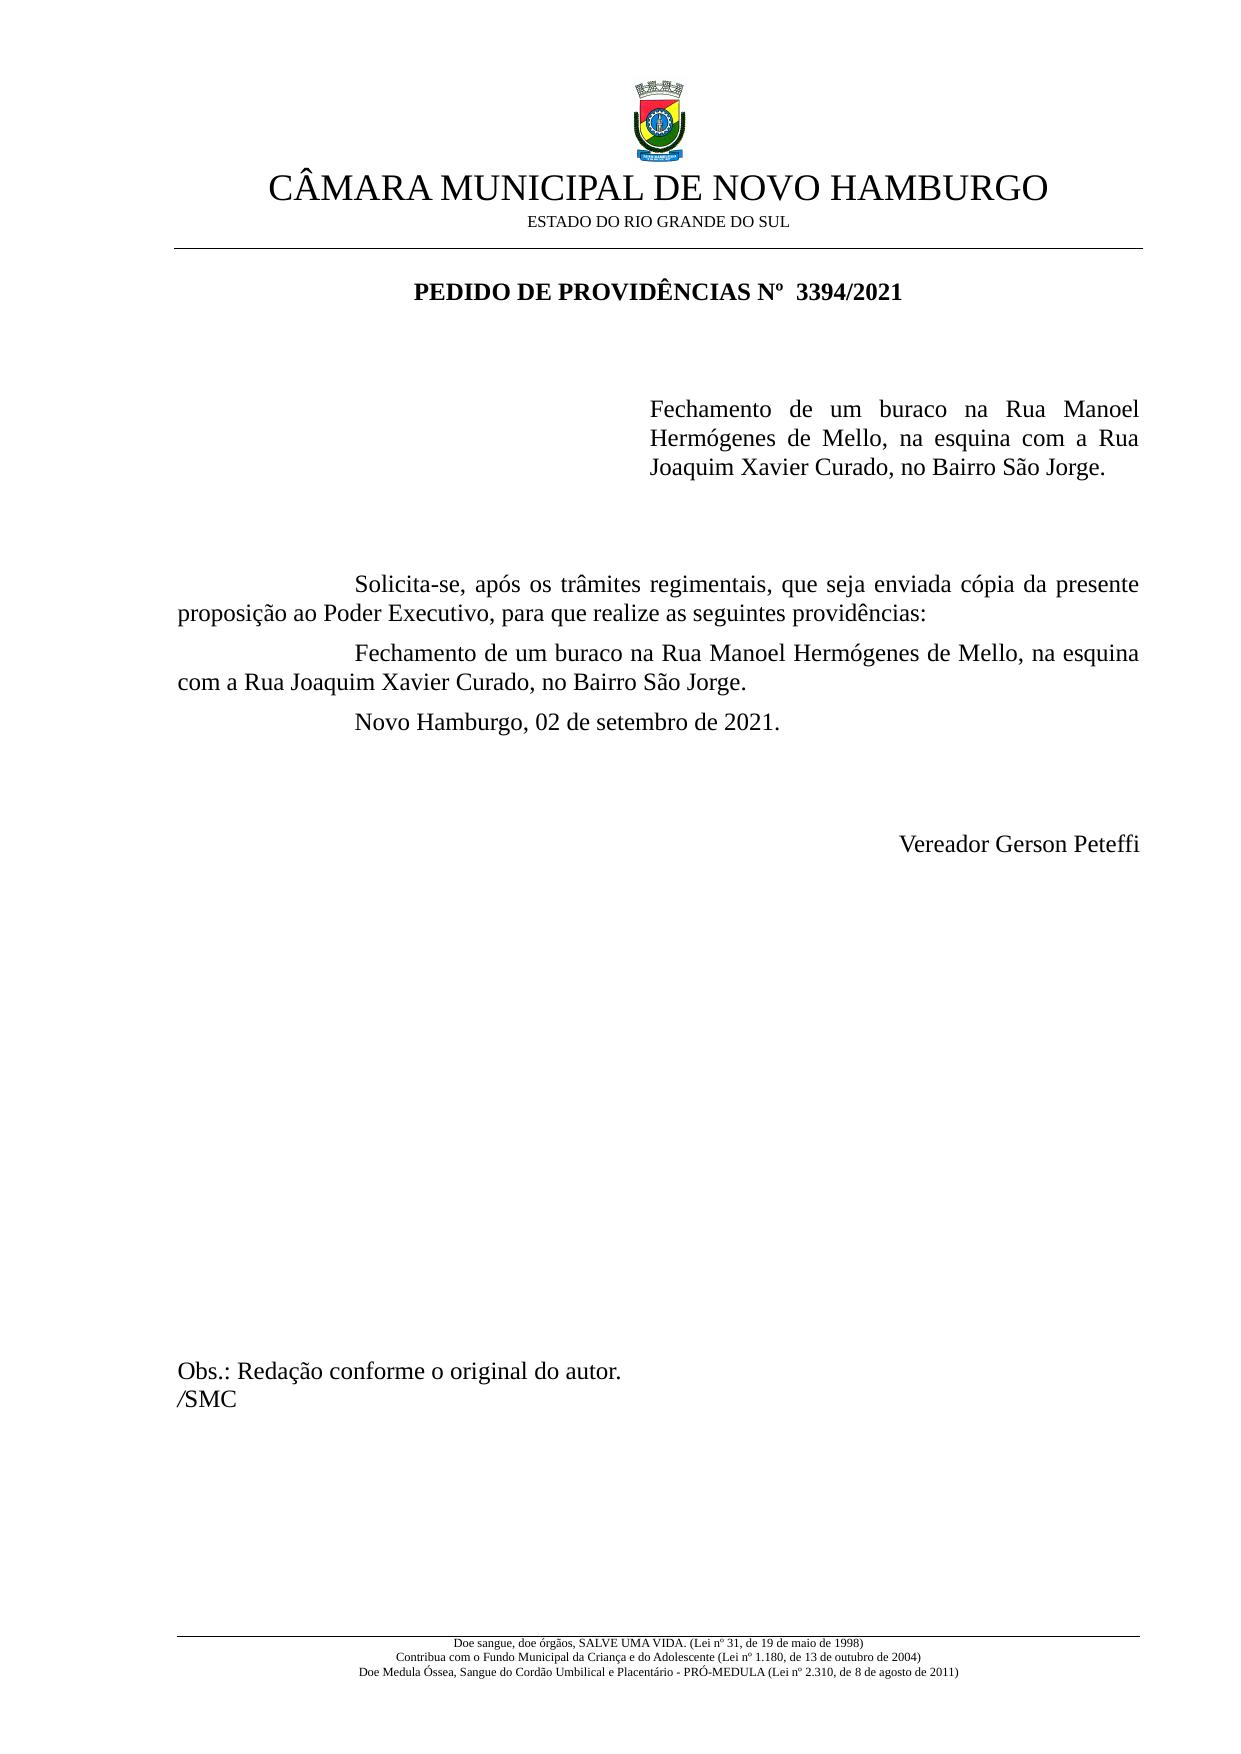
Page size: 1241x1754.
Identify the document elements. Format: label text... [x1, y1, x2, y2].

text /SMC [177, 1384, 1140, 1413]
text Solicita-se, após os trâmites regimentais, que seja enviada cópia da presente proposição ao Poder Executivo, para que realize as seguintes providências: [177, 569, 1140, 626]
text PEDIDO DE PROVIDÊNCIAS Nº 3394/2021 [177, 277, 1140, 306]
picture [629, 75, 688, 166]
text Vereador Gerson Peteffi [177, 829, 1140, 858]
text Obs.: Redação conforme o original do autor. [177, 1356, 1140, 1384]
text Fechamento de um buraco na Rua Manoel Hermógenes de Mello, na esquina com a Rua Joaquim Xavier Curado, no Bairro São Jorge. [649, 394, 1140, 480]
text Novo Hamburgo, 02 de setembro de 2021. [177, 707, 1140, 736]
text Fechamento de um buraco na Rua Manoel Hermógenes de Mello, na esquina com a Rua Joaquim Xavier Curado, no Bairro São Jorge. [177, 638, 1140, 696]
